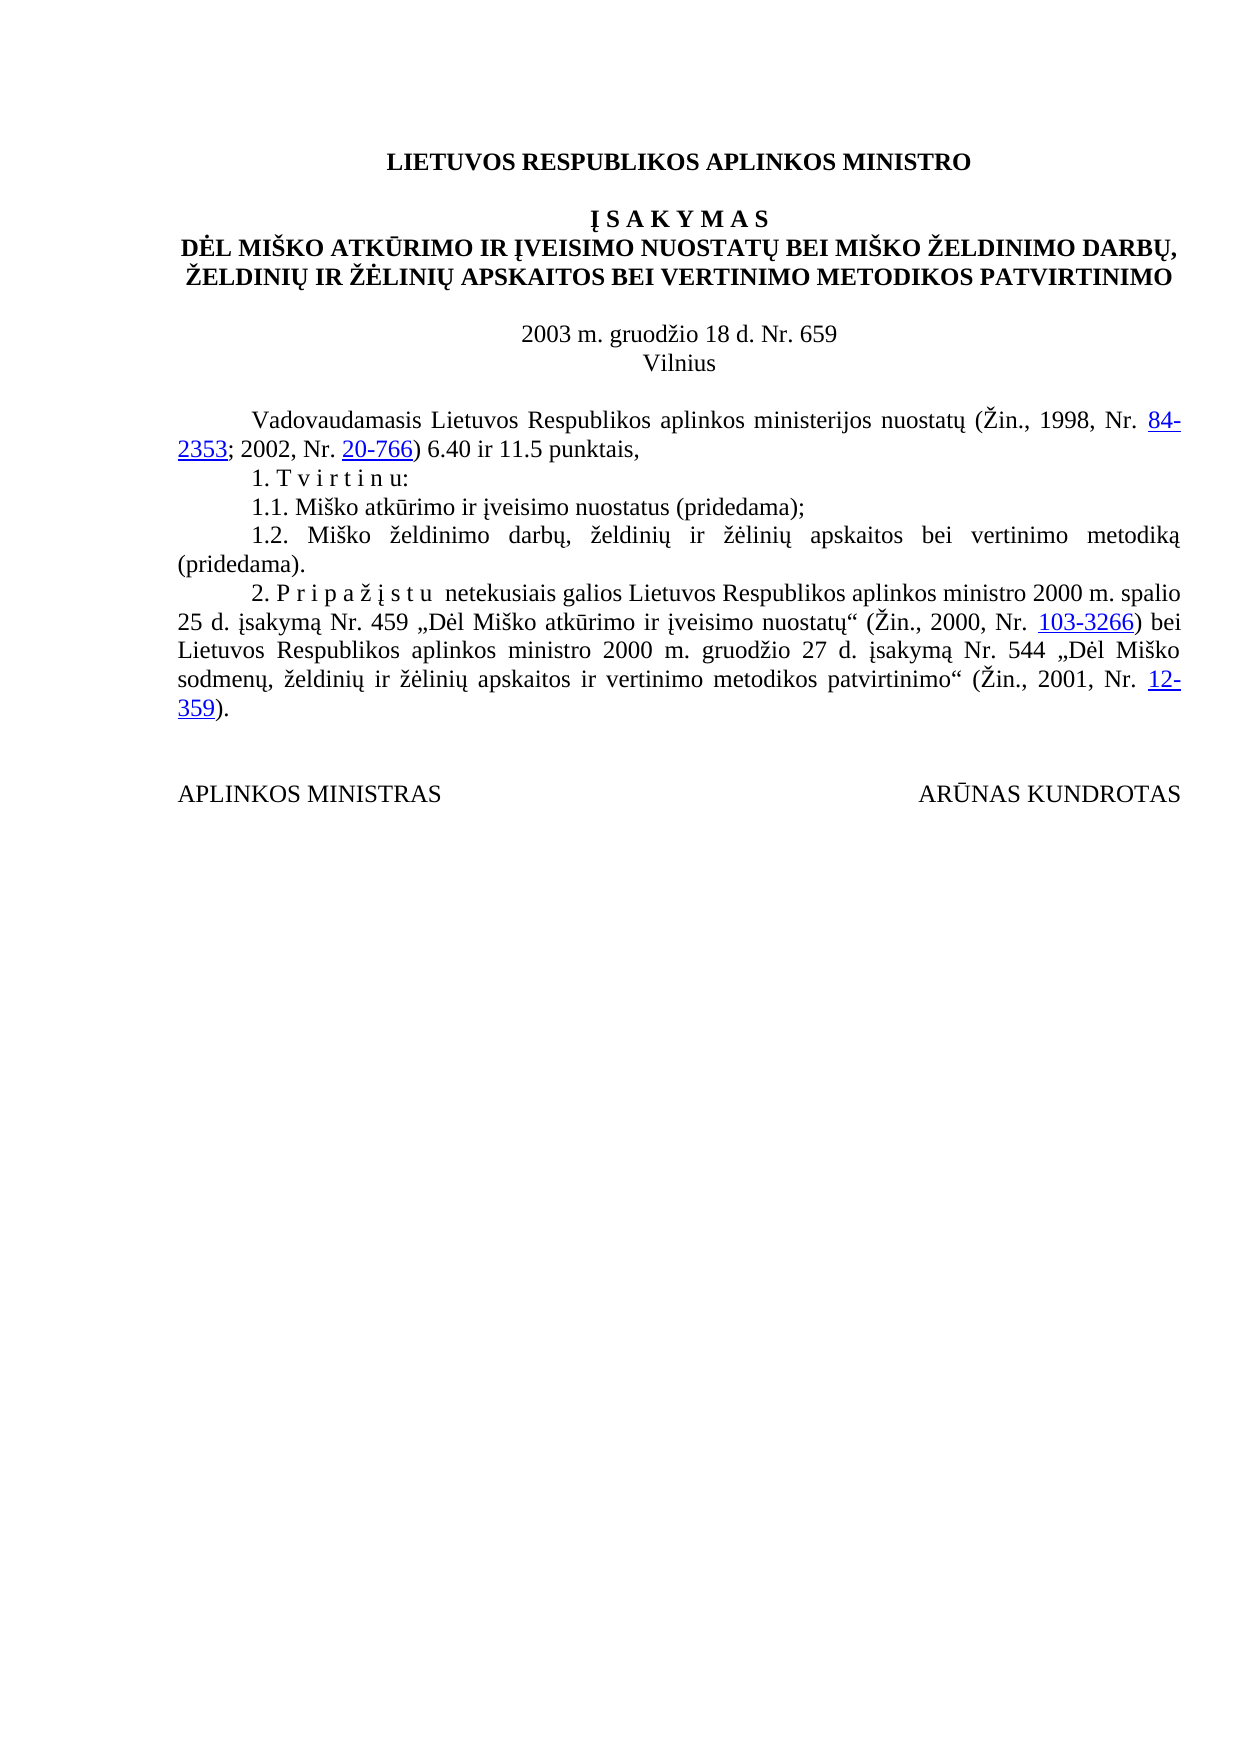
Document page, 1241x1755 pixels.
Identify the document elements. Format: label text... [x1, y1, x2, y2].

text 2003 m. gruodžio 18 d. Nr. 659 [177, 319, 1181, 348]
text LIETUVOS RESPUBLIKOS APLINKOS MINISTRO [177, 147, 1181, 176]
text Į S A K Y M A S [177, 204, 1181, 233]
text 2. Pripažįstu netekusiais galios Lietuvos Respublikos aplinkos ministro 2000 m. spalio 25 d. įsakymą Nr. 459 „Dėl Miško atkūrimo ir įveisimo nuostatų“ (Žin., 2000, Nr. 103-3266) bei Lietuvos Respublikos aplinkos ministro 2000 m. gruodžio 27 d. įsakymą Nr. 544 „Dėl Miško sodmenų, želdinių ir žėlinių apskaitos ir vertinimo metodikos patvirtinimo“ (Žin., 2001, Nr. 12-359). [177, 578, 1181, 722]
text APLINKOS MINISTRAS ARŪNAS KUNDROTAS [177, 779, 1181, 808]
text DĖL MIŠKO ATKŪRIMO IR ĮVEISIMO NUOSTATŲ BEI MIŠKO ŽELDINIMO DARBŲ, ŽELDINIŲ IR ŽĖLINIŲ APSKAITOS BEI VERTINIMO METODIKOS PATVIRTINIMO [177, 233, 1181, 291]
text Vilnius [177, 348, 1181, 377]
text Vadovaudamasis Lietuvos Respublikos aplinkos ministerijos nuostatų (Žin., 1998, Nr. 84-2353; 2002, Nr. 20-766) 6.40 ir 11.5 punktais, [177, 406, 1181, 463]
text 1.2. Miško želdinimo darbų, želdinių ir žėlinių apskaitos bei vertinimo metodiką (pridedama). [177, 521, 1181, 578]
text 1. Tvirtinu: [177, 463, 1181, 492]
text 1.1. Miško atkūrimo ir įveisimo nuostatus (pridedama); [177, 492, 1181, 521]
